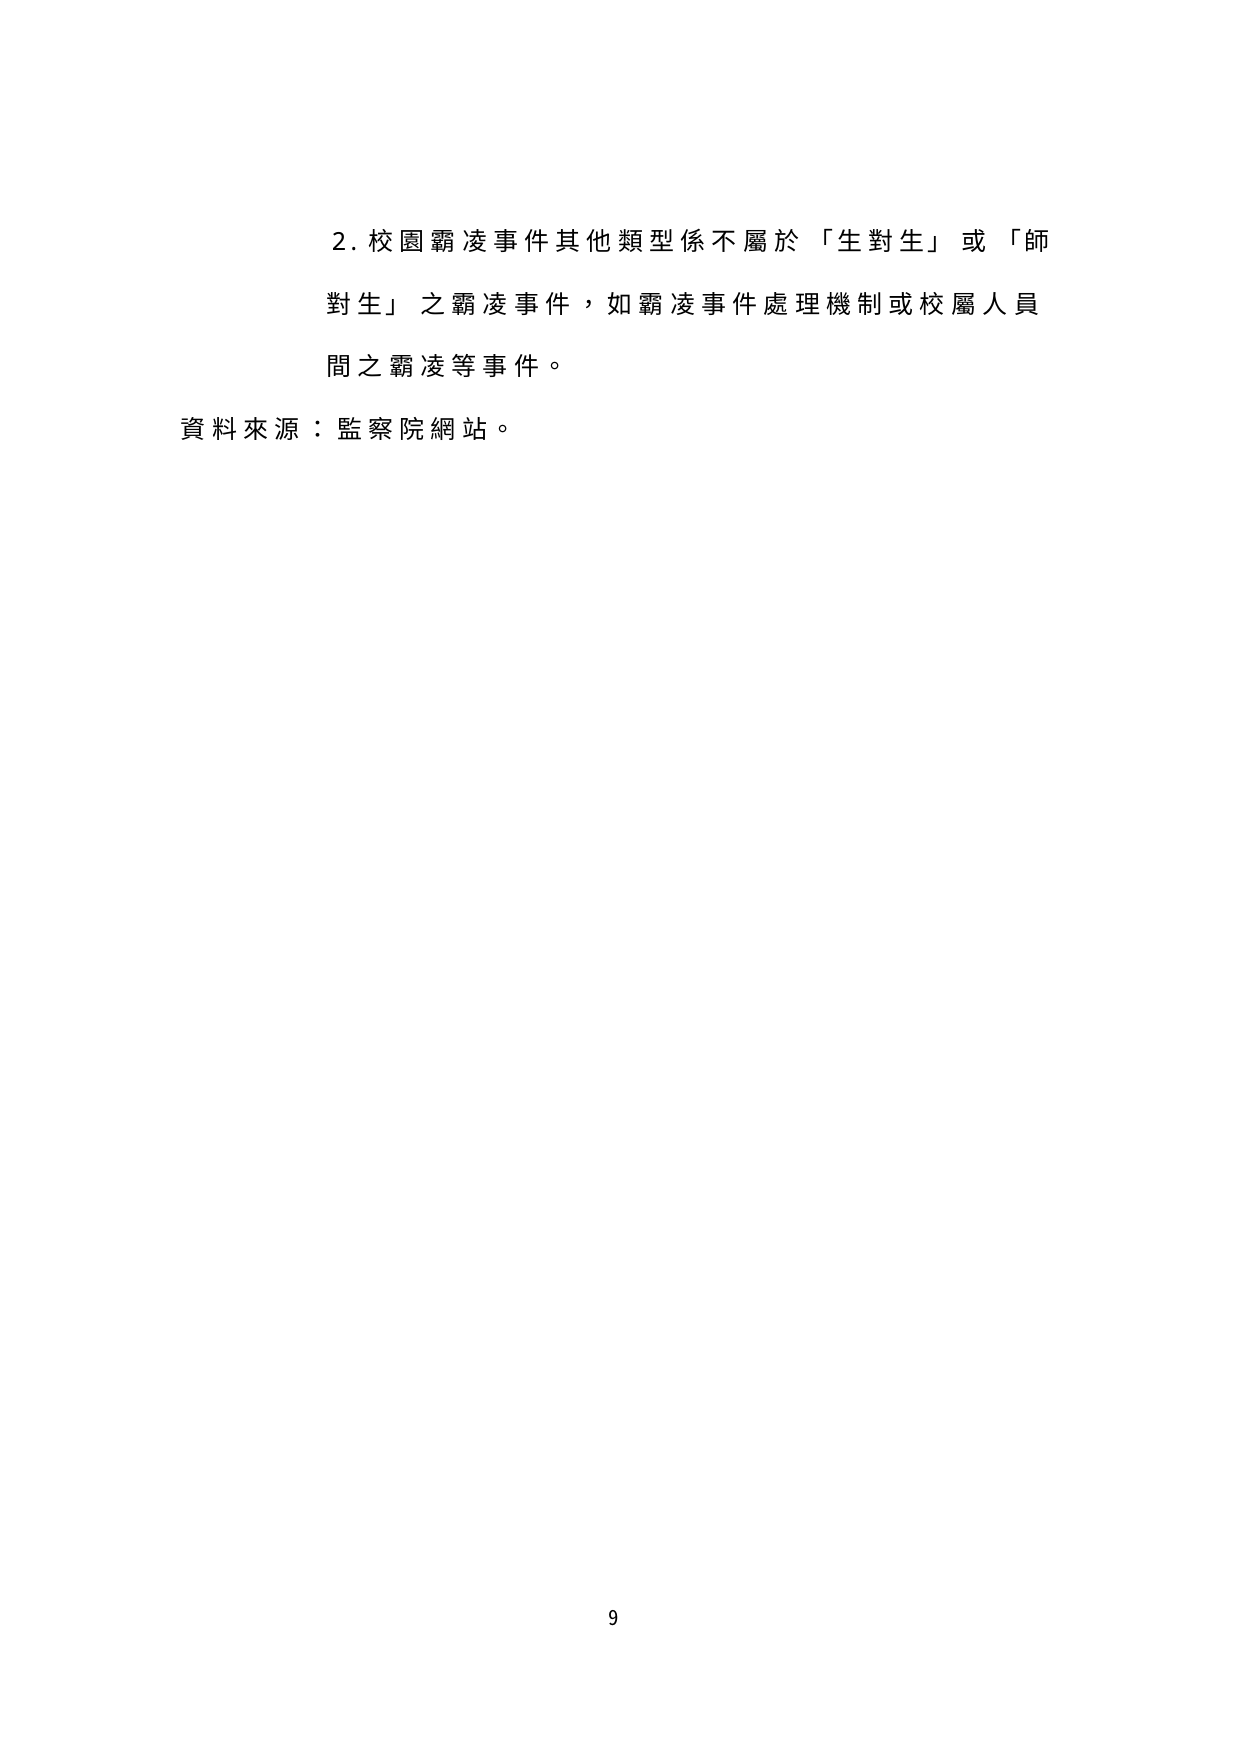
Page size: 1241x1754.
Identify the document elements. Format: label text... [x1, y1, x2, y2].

text 2.校園霸凌事件其他類型係不屬於「生對生」或「師對生」之霸凌事件，如霸凌事件處理機制或校屬人員間之霸凌等事件。 [163, 198, 1063, 386]
text 資料來源：監察院網站。 [163, 386, 1063, 448]
